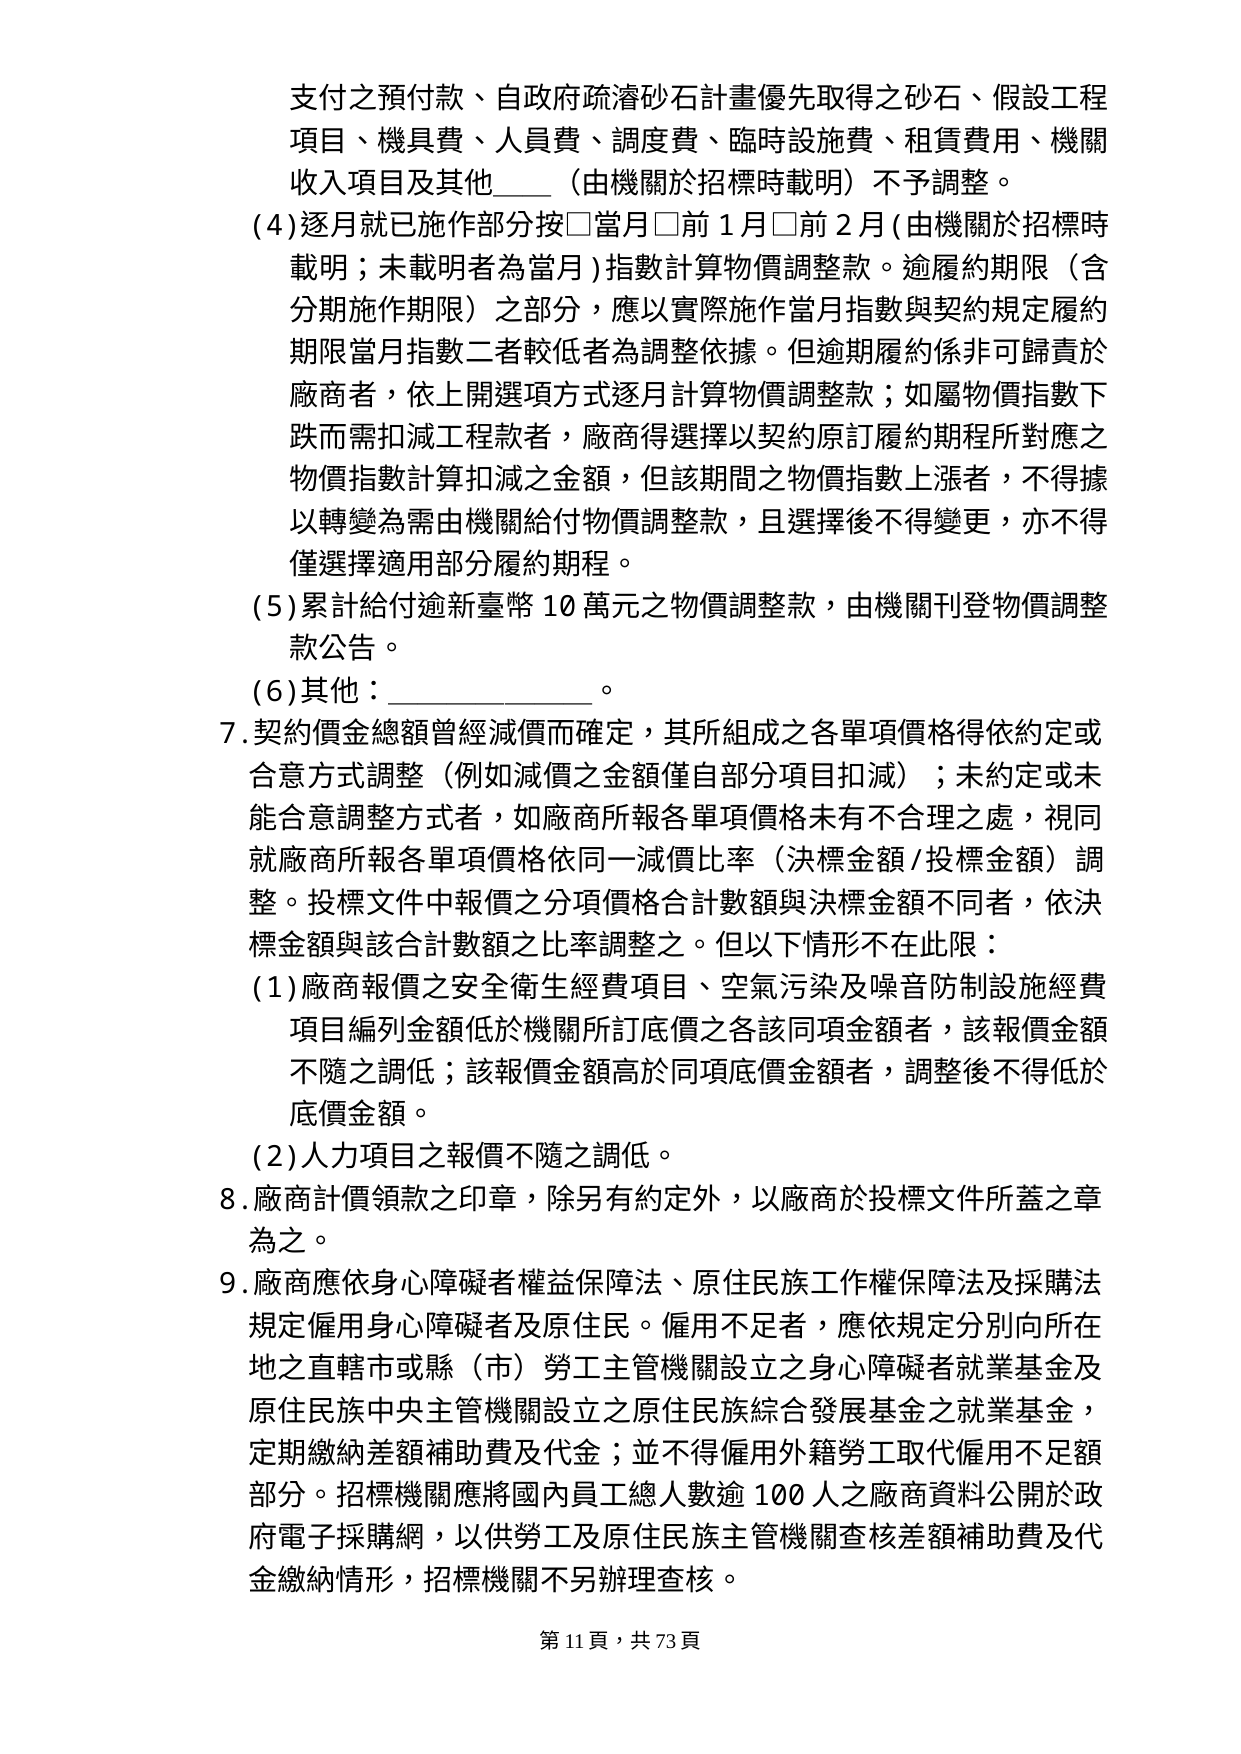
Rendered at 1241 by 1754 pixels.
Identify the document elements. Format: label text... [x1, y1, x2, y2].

text (2)人力項目之報價不隨之調低。 [248, 1133, 1110, 1175]
text (6)其他：＿＿＿＿＿＿＿。 [248, 667, 1110, 710]
text 8.廠商計價領款之印章，除另有約定外，以廠商於投標文件所蓋之章為之。 [218, 1175, 1104, 1260]
text 支付之預付款、自政府疏濬砂石計畫優先取得之砂石、假設工程項目、機具費、人員費、調度費、臨時設施費、租賃費用、機關收入項目及其他＿＿（由機關於招標時載明）不予調整。 [248, 75, 1110, 202]
text 7.契約價金總額曾經減價而確定，其所組成之各單項價格得依約定或合意方式調整（例如減價之金額僅自部分項目扣減）；未約定或未能合意調整方式者，如廠商所報各單項價格未有不合理之處，視同就廠商所報各單項價格依同一減價比率（決標金額/投標金額）調整。投標文件中報價之分項價格合計數額與決標金額不同者，依決標金額與該合計數額之比率調整之。但以下情形不在此限： [218, 710, 1104, 964]
text (1)廠商報價之安全衛生經費項目、空氣污染及噪音防制設施經費項目編列金額低於機關所訂底價之各該同項金額者，該報價金額不隨之調低；該報價金額高於同項底價金額者，調整後不得低於底價金額。 [248, 964, 1110, 1133]
text (5)累計給付逾新臺幣10萬元之物價調整款，由機關刊登物價調整款公告。 [248, 583, 1110, 667]
text 9.廠商應依身心障礙者權益保障法、原住民族工作權保障法及採購法規定僱用身心障礙者及原住民。僱用不足者，應依規定分別向所在地之直轄市或縣（市）勞工主管機關設立之身心障礙者就業基金及原住民族中央主管機關設立之原住民族綜合發展基金之就業基金，定期繳納差額補助費及代金；並不得僱用外籍勞工取代僱用不足額部分。招標機關應將國內員工總人數逾100人之廠商資料公開於政府電子採購網，以供勞工及原住民族主管機關查核差額補助費及代金繳納情形，招標機關不另辦理查核。 [218, 1260, 1104, 1599]
text (4)逐月就已施作部分按□當月□前1月□前2月(由機關於招標時載明；未載明者為當月)指數計算物價調整款。逾履約期限（含分期施作期限）之部分，應以實際施作當月指數與契約規定履約期限當月指數二者較低者為調整依據。但逾期履約係非可歸責於廠商者，依上開選項方式逐月計算物價調整款；如屬物價指數下跌而需扣減工程款者，廠商得選擇以契約原訂履約期程所對應之物價指數計算扣減之金額，但該期間之物價指數上漲者，不得據以轉變為需由機關給付物價調整款，且選擇後不得變更，亦不得僅選擇適用部分履約期程。 [248, 202, 1110, 583]
